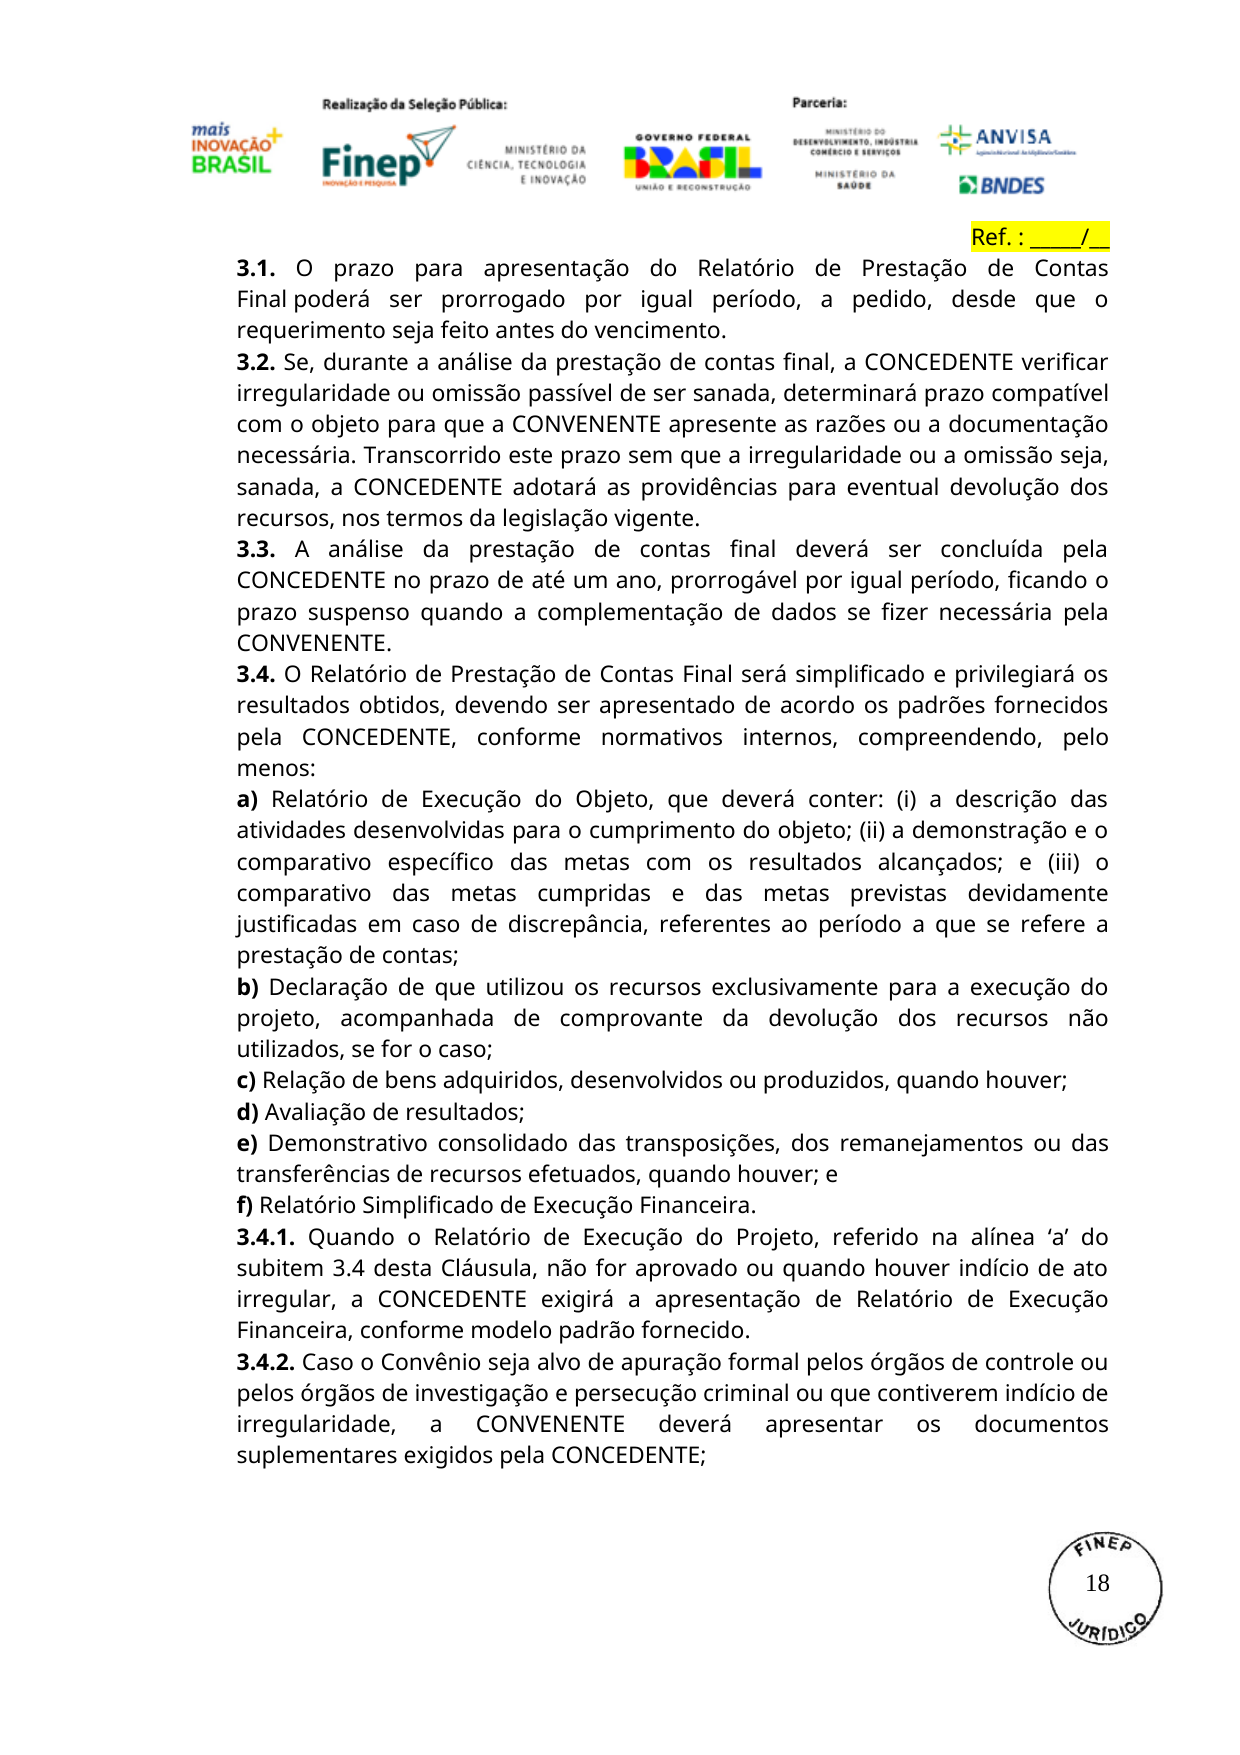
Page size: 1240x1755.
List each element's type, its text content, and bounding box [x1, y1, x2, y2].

text a) Relatório de Execução do Objeto, que deverá conter: (i) a descrição das atividades desenvolvidas para o cumprimento do objeto; (ii) a demonstração e o comparativo específico das metas com os resultados alcançados; e (iii) o comparativo das metas cumpridas e das metas previstas devidamente justificadas em caso de discrepância, referentes ao período a que se refere a prestação de contas; [236, 783, 1110, 971]
text b) Declaração de que utilizou os recursos exclusivamente para a execução do projeto, acompanhada de comprovante da devolução dos recursos não utilizados, se for o caso; [236, 971, 1110, 1064]
text 3.4. O Relatório de Prestação de Contas Final será simplificado e privilegiará os resultados obtidos, devendo ser apresentado de acordo os padrões fornecidos pela CONCEDENTE, conforme normativos internos, compreendendo, pelo menos: [236, 658, 1110, 783]
text 3.1. O prazo para apresentação do Relatório de Prestação de Contas Final poderá ser prorrogado por igual período, a pedido, desde que o requerimento seja feito antes do vencimento. [236, 252, 1110, 346]
text 3.3. A análise da prestação de contas final deverá ser concluída pela CONCEDENTE no prazo de até um ano, prorrogável por igual período, ficando o prazo suspenso quando a complementação de dados se fizer necessária pela CONVENENTE. [236, 533, 1110, 658]
text e) Demonstrativo consolidado das transposições, dos remanejamentos ou das transferências de recursos efetuados, quando houver; e [236, 1127, 1110, 1189]
text 3.2. Se, durante a análise da prestação de contas final, a CONCEDENTE verificar irregularidade ou omissão passível de ser sanada, determinará prazo compatível com o objeto para que a CONVENENTE apresente as razões ou a documentação necessária. Transcorrido este prazo sem que a irregularidade ou a omissão seja, sanada, a CONCEDENTE adotará as providências para eventual devolução dos recursos, nos termos da legislação vigente. [236, 346, 1110, 533]
text 3.4.1. Quando o Relatório de Execução do Projeto, referido na alínea ‘a’ do subitem 3.4 desta Cláusula, não for aprovado ou quando houver indício de ato irregular, a CONCEDENTE exigirá a apresentação de Relatório de Execução Financeira, conforme modelo padrão fornecido. [236, 1221, 1110, 1346]
text f) Relatório Simplificado de Execução Financeira. [236, 1189, 1110, 1221]
text d) Avaliação de resultados; [236, 1096, 1110, 1127]
text 3.4.2. Caso o Convênio seja alvo de apuração formal pelos órgãos de controle ou pelos órgãos de investigação e persecução criminal ou que contiverem indício de irregularidade, a CONVENENTE deverá apresentar os documentos suplementares exigidos pela CONCEDENTE; [236, 1346, 1110, 1471]
text c) Relação de bens adquiridos, desenvolvidos ou produzidos, quando houver; [236, 1064, 1110, 1096]
